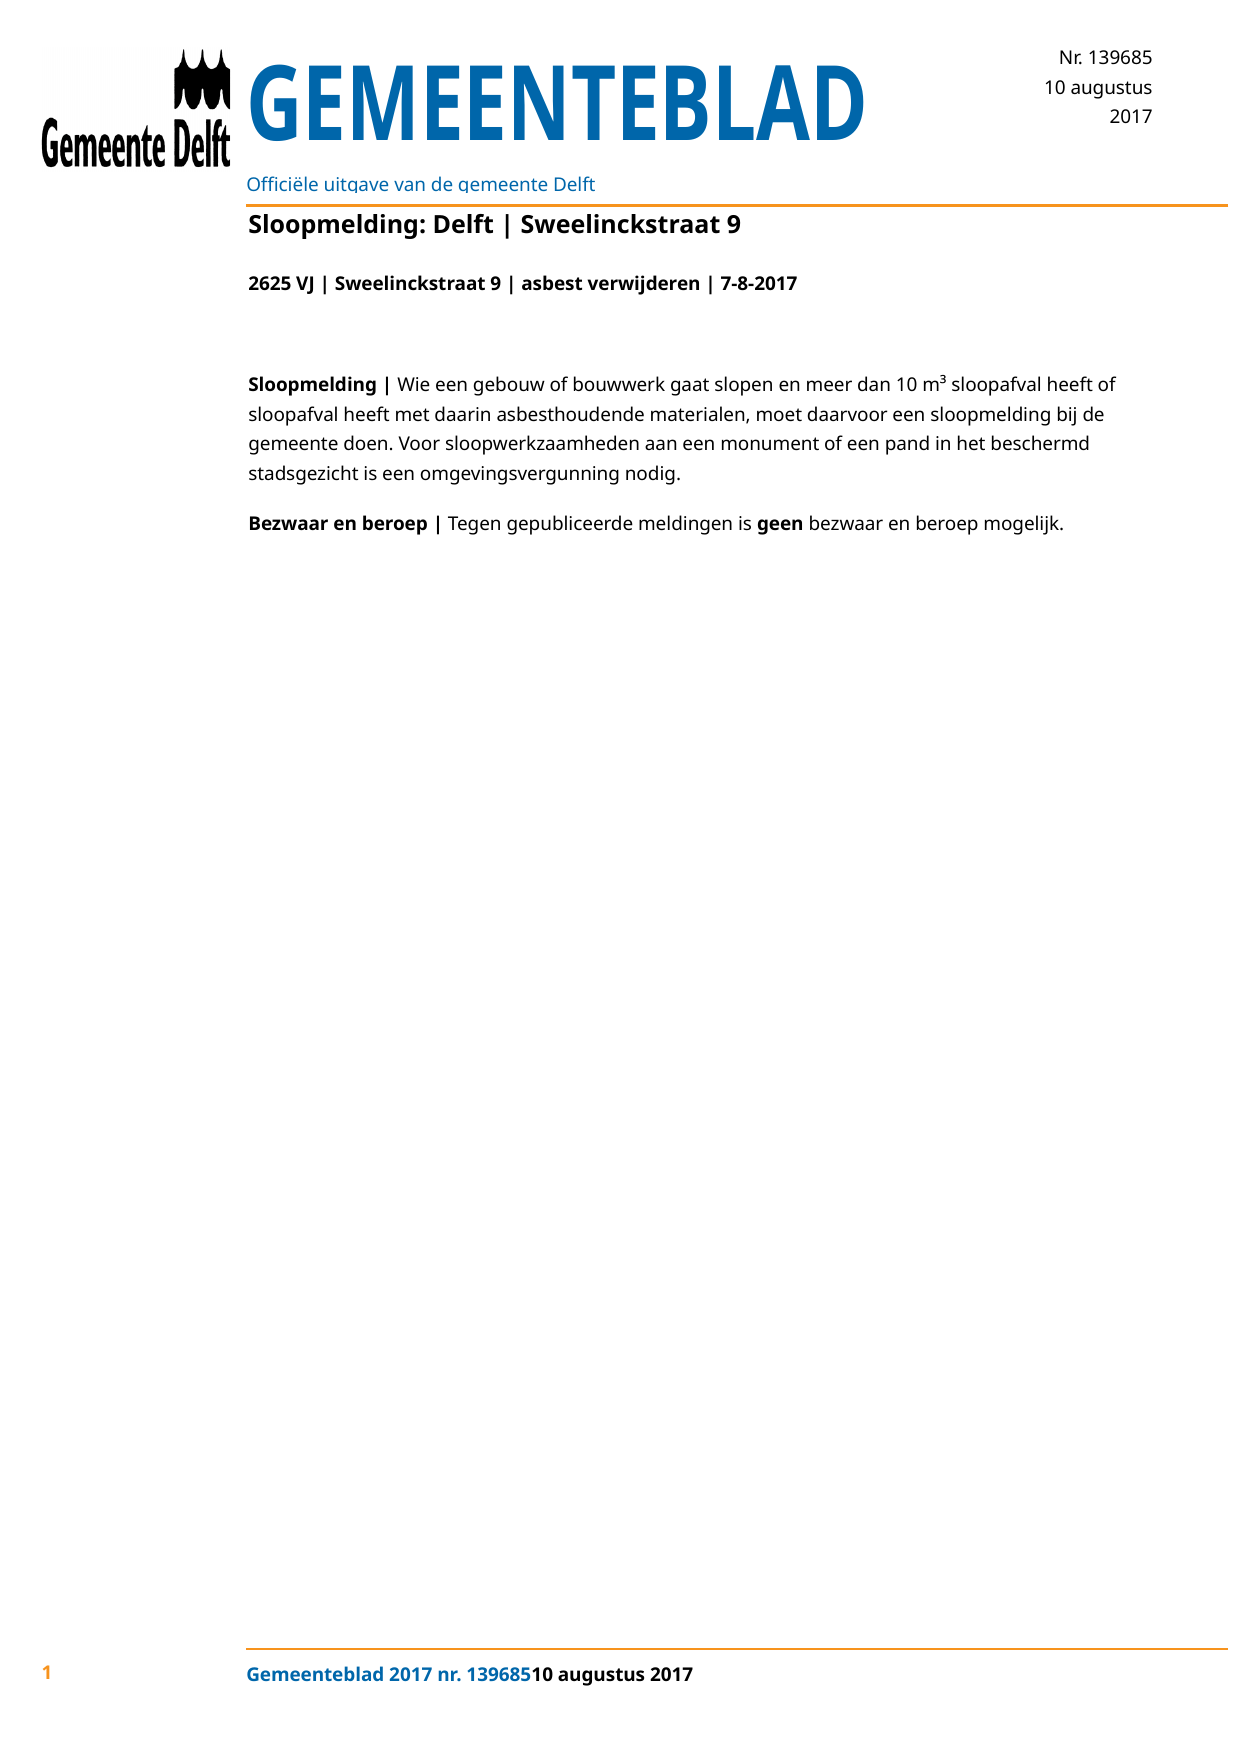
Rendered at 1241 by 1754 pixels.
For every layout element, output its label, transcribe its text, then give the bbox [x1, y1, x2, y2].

text Sloopmelding: Delft | Sweelinckstraat 9 [248, 207, 1152, 241]
picture [41, 47, 231, 172]
text Sloopmelding | Wie een gebouw of bouwwerk gaat slopen en meer dan 10 m³ sloopafval heeft of sloopafval heeft met daarin asbesthoudende materialen, moet daarvoor een sloopmelding bij de gemeente doen. Voor sloopwerkzaamheden aan een monument of een pand in het beschermd stadsgezicht is een omgevingsvergunning nodig. [248, 371, 1152, 486]
text Bezwaar en beroep | Tegen gepubliceerde meldingen is geen bezwaar en beroep mogelijk. [248, 510, 1152, 536]
text 2625 VJ | Sweelinckstraat 9 | asbest verwijderen | 7-8-2017 [248, 270, 1152, 296]
